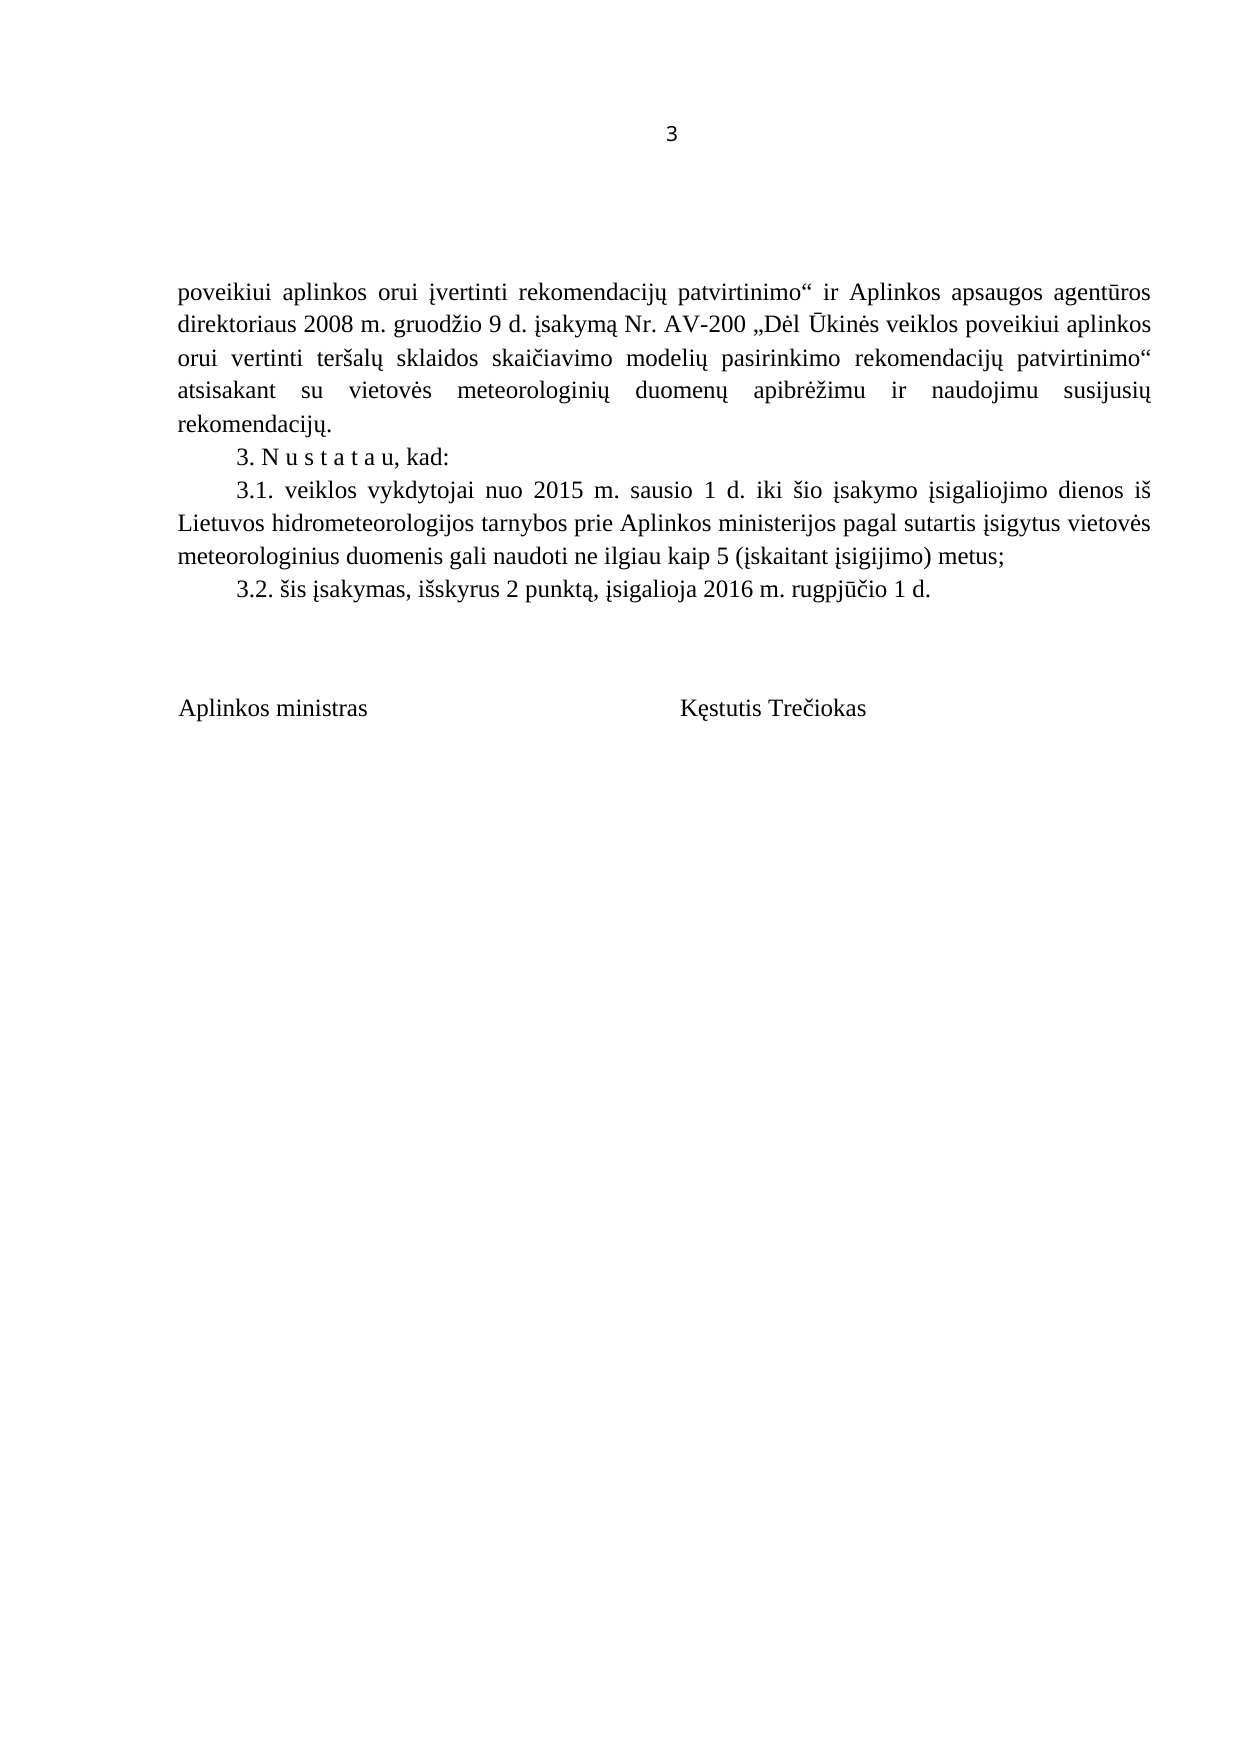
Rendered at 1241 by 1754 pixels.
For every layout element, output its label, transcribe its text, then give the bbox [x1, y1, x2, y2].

text 3. N u s t a t a u, kad: [177, 442, 1152, 470]
text poveikiui aplinkos orui įvertinti rekomendacijų patvirtinimo“ ir Aplinkos apsaugos agentūros direktoriaus 2008 m. gruodžio 9 d. įsakymą Nr. AV-200 „Dėl Ūkinės veiklos poveikiui aplinkos orui vertinti teršalų sklaidos skaičiavimo modelių pasirinkimo rekomendacijų patvirtinimo“ atsisakant su vietovės meteorologinių duomenų apibrėžimu ir naudojimu susijusių rekomendacijų. [177, 277, 1152, 437]
text 3.1. veiklos vykdytojai nuo 2015 m. sausio 1 d. iki šio įsakymo įsigaliojimo dienos iš Lietuvos hidrometeorologijos tarnybos prie Aplinkos ministerijos pagal sutartis įsigytus vietovės meteorologinius duomenis gali naudoti ne ilgiau kaip 5 (įskaitant įsigijimo) metus; [177, 475, 1152, 569]
text 3.2. šis įsakymas, išskyrus 2 punktą, įsigalioja 2016 m. rugpjūčio 1 d. [177, 574, 1152, 602]
text Aplinkos ministras Kęstutis Trečiokas [178, 693, 1163, 722]
